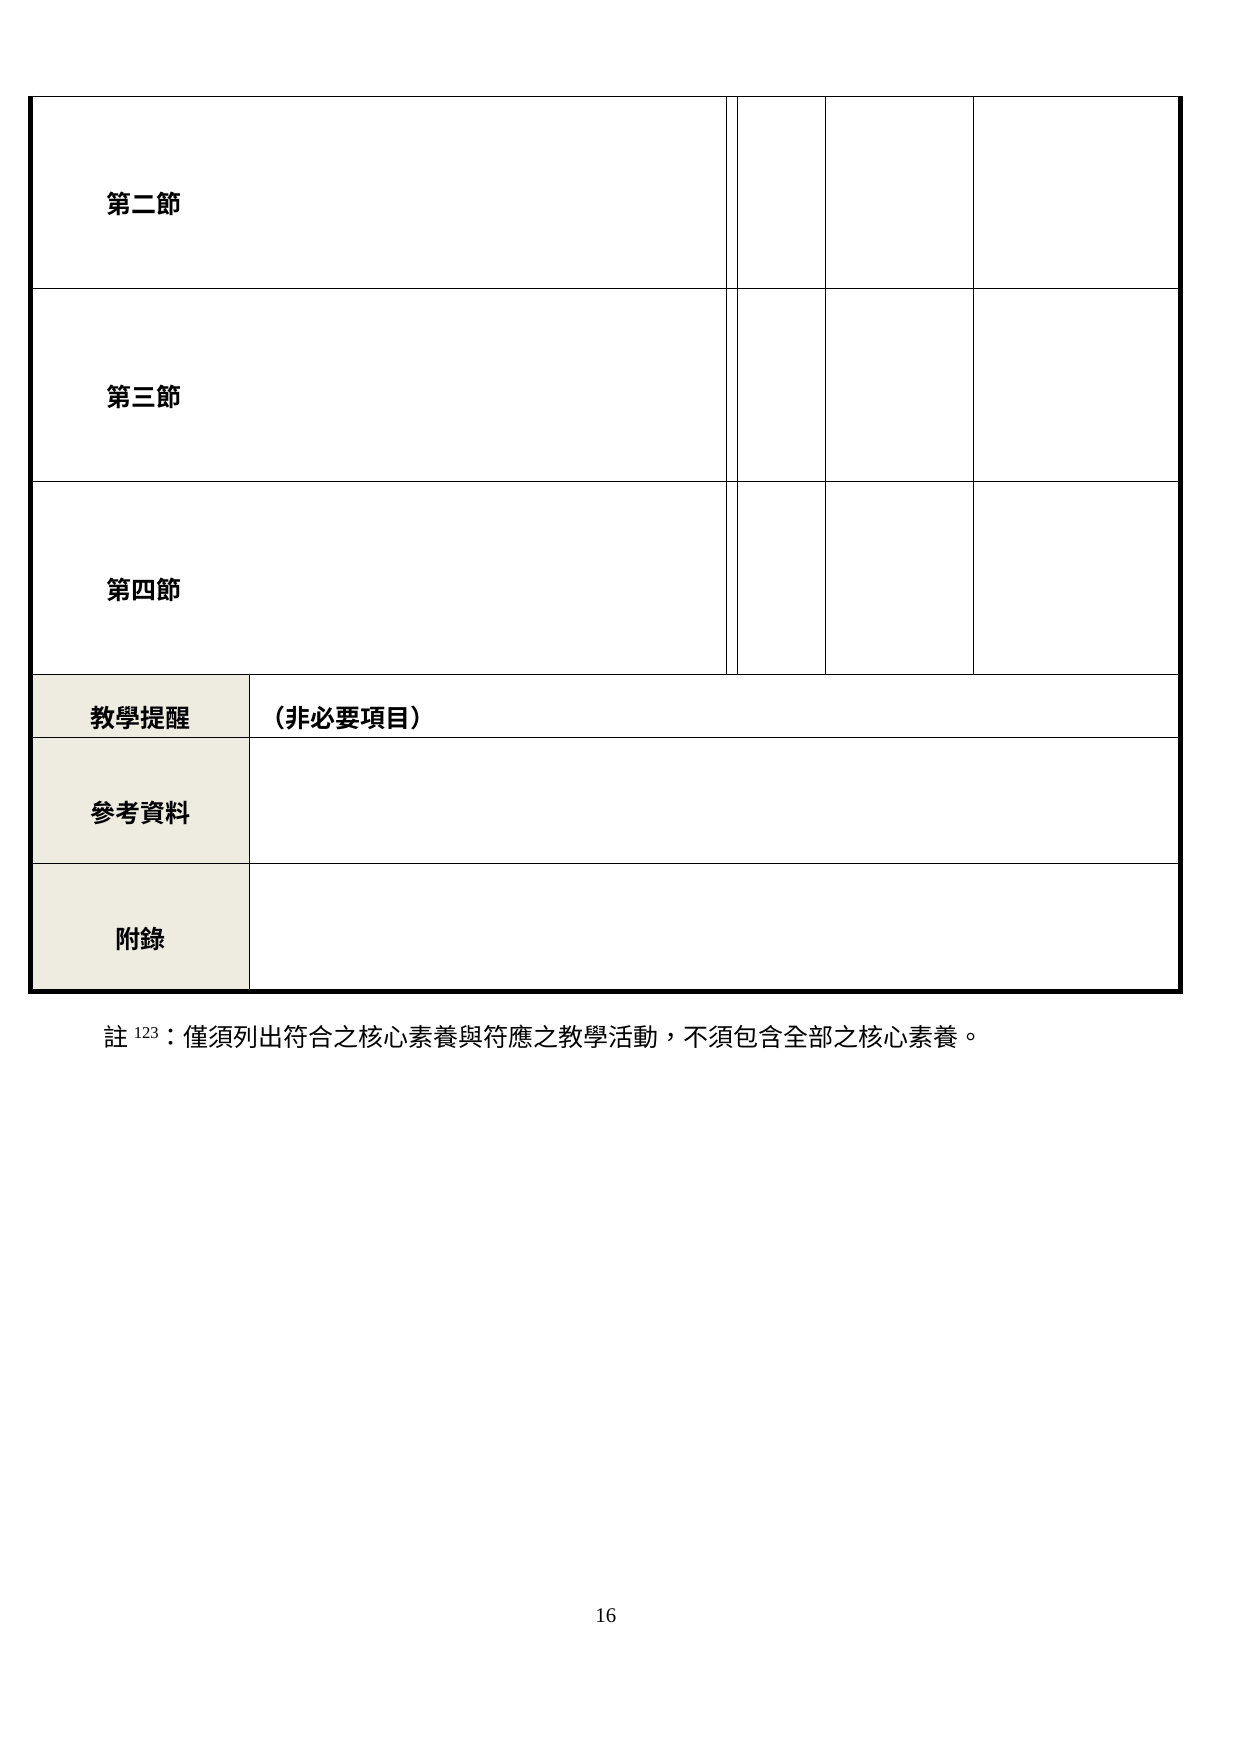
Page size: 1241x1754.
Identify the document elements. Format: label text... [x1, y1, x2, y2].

table_cell [826, 482, 973, 674]
table_cell [250, 738, 1178, 863]
table_cell [727, 289, 737, 481]
table_cell [974, 482, 1178, 674]
table_cell （非必要項目） [250, 675, 1178, 737]
table_cell [738, 97, 825, 288]
table_cell [250, 864, 1178, 989]
table_cell 參考資料 [33, 738, 249, 863]
table_cell 第四節 [33, 482, 726, 674]
text 註123：僅須列出符合之核心素養與符應之教學活動，不須包含全部之核心素養。 [103, 994, 1107, 1056]
table_cell [826, 97, 973, 288]
table_cell [826, 289, 973, 481]
table_cell 教學提醒 [33, 675, 249, 737]
table_cell [727, 97, 737, 288]
table_cell 附錄 [33, 864, 249, 989]
table_cell [738, 482, 825, 674]
table_cell 第二節 [33, 97, 726, 288]
table_cell 第三節 [33, 289, 726, 481]
table_cell [738, 289, 825, 481]
table_cell [974, 289, 1178, 481]
table_cell [974, 97, 1178, 288]
table_cell [727, 482, 737, 674]
